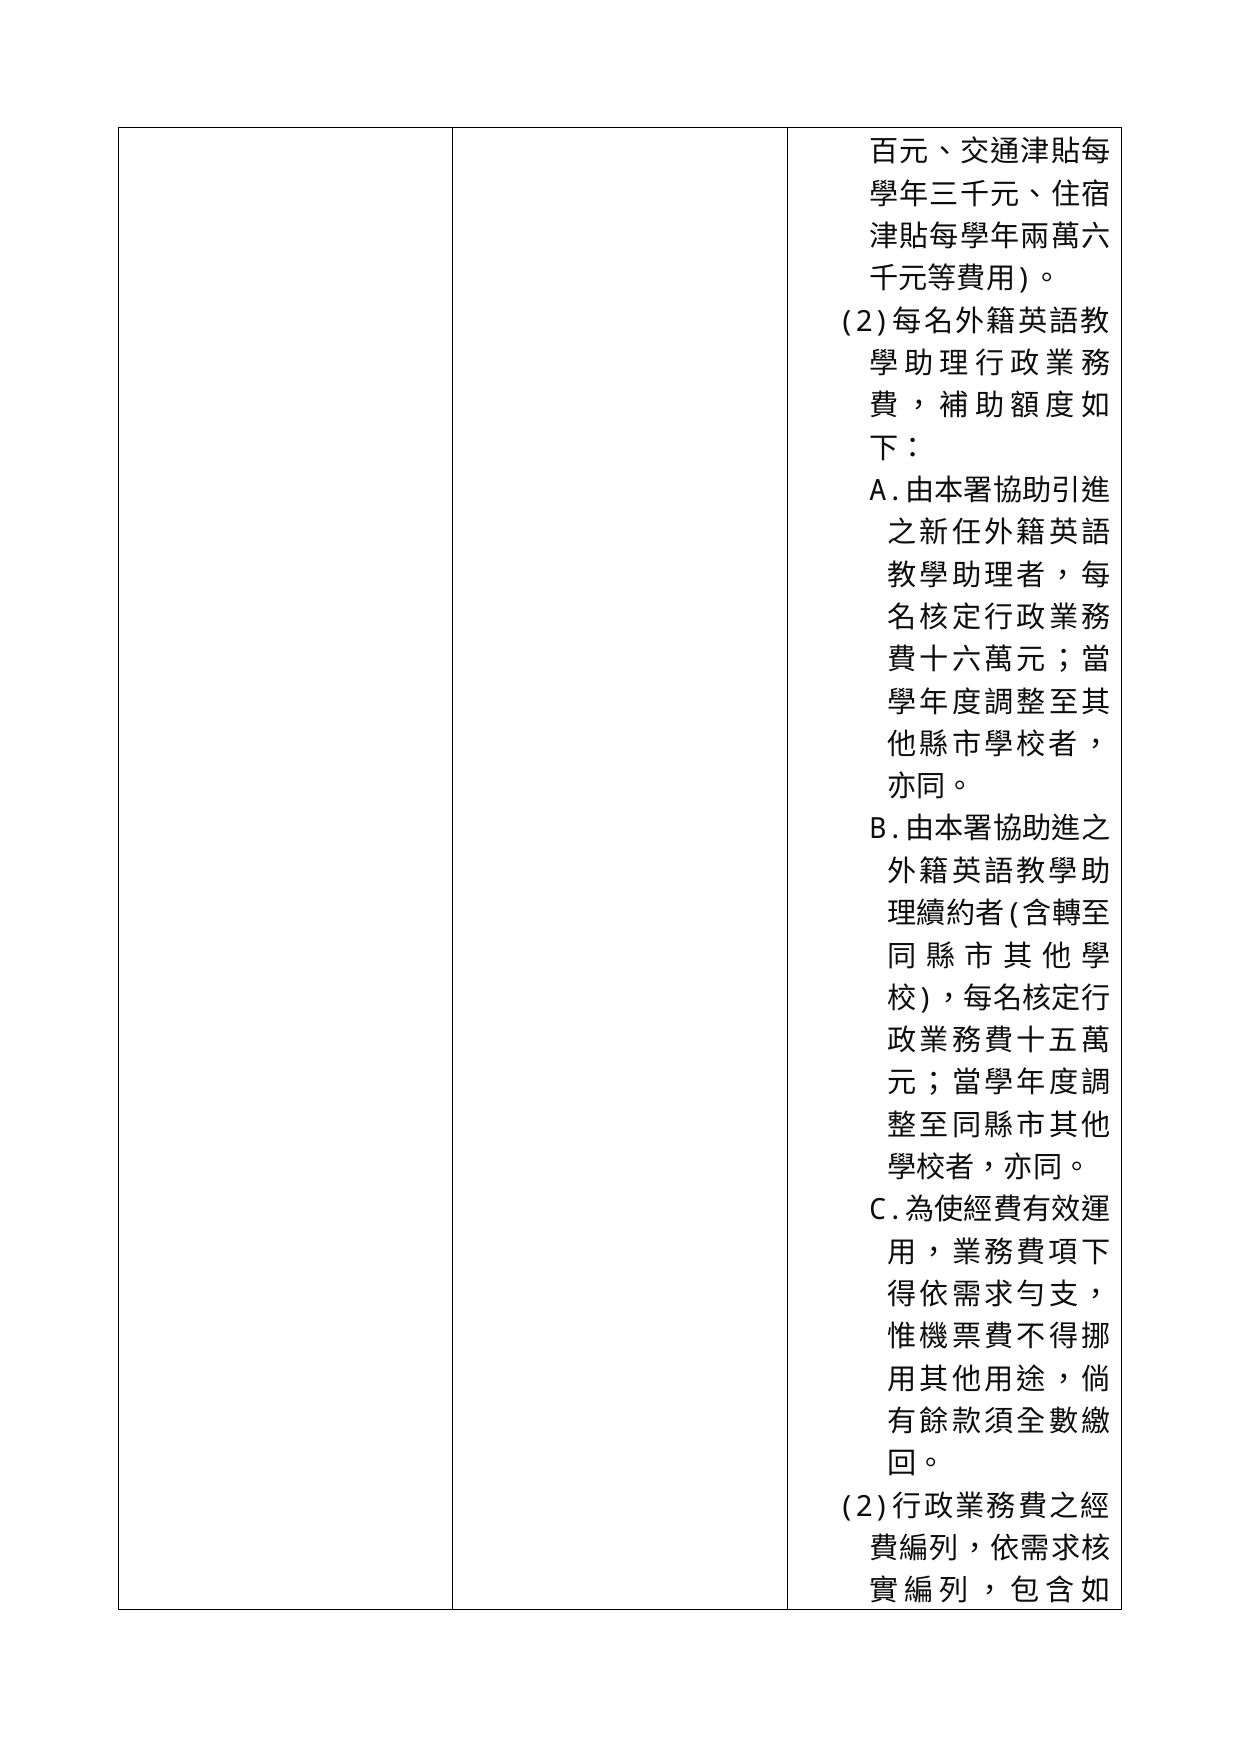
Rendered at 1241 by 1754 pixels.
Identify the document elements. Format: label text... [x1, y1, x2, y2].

table_cell [453, 128, 787, 1609]
table_cell 百元、交通津貼每學年三千元、住宿津貼每學年兩萬六千元等費用)。 (2)每名外籍英語教學助理行政業務費，補助額度如下： A.由本署協助引進之新任外籍英語教學助理者，每名核定行政業務費十六萬元；當學年度調整至其他縣市學校者，亦同。 B.由本署協助進之外籍英語教學助理續約者(含轉至同縣市其他學校)，每名核定行政業務費十五萬元；當學年度調整至同縣市其他學校者，亦同。 C.為使經費有效運用，業務費項下得依需求勻支，惟機票費不得挪用其他用途，倘有餘款須全數繳回。 (2)行政業務費之經費編列，依需求核實編列，包含如 [788, 128, 1121, 1609]
table_cell [119, 128, 452, 1609]
